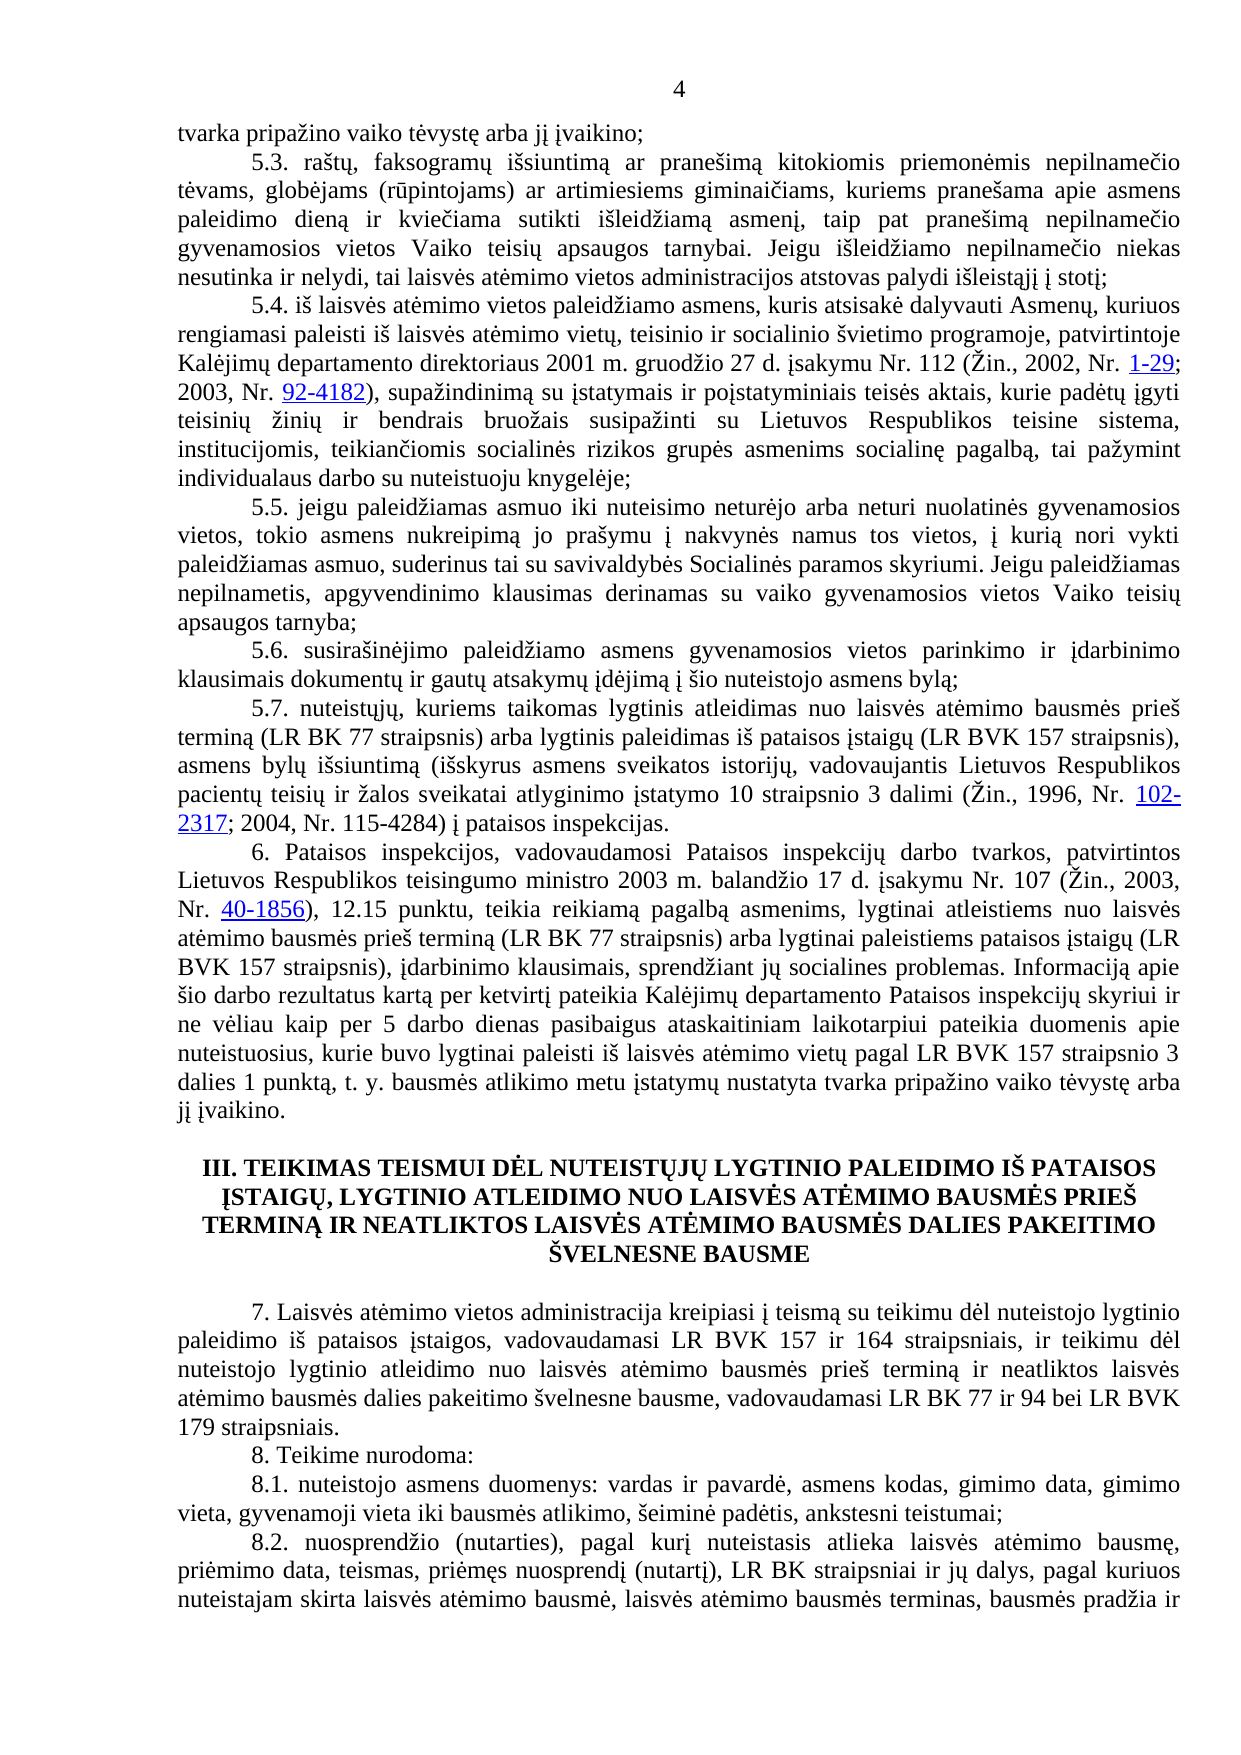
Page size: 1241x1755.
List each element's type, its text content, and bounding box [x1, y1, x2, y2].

text 7. Laisvės atėmimo vietos administracija kreipiasi į teismą su teikimu dėl nuteistojo lygtinio paleidimo iš pataisos įstaigos, vadovaudamasi LR BVK 157 ir 164 straipsniais, ir teikimu dėl nuteistojo lygtinio atleidimo nuo laisvės atėmimo bausmės prieš terminą ir neatliktos laisvės atėmimo bausmės dalies pakeitimo švelnesne bausme, vadovaudamasi LR BK 77 ir 94 bei LR BVK 179 straipsniais. [177, 1297, 1181, 1441]
text 8.1. nuteistojo asmens duomenys: vardas ir pavardė, asmens kodas, gimimo data, gimimo vieta, gyvenamoji vieta iki bausmės atlikimo, šeiminė padėtis, ankstesni teistumai; [177, 1469, 1181, 1527]
text 5.6. susirašinėjimo paleidžiamo asmens gyvenamosios vietos parinkimo ir įdarbinimo klausimais dokumentų ir gautų atsakymų įdėjimą į šio nuteistojo asmens bylą; [177, 636, 1181, 693]
text III. TEIKIMAS TEISMUI DĖL NUTEISTŲJŲ LYGTINIO PALEIDIMO IŠ PATAISOS ĮSTAIGŲ, LYGTINIO ATLEIDIMO NUO LAISVĖS ATĖMIMO BAUSMĖS PRIEŠ TERMINĄ IR NEATLIKTOS LAISVĖS ATĖMIMO BAUSMĖS DALIES PAKEITIMO ŠVELNESNE BAUSME [177, 1153, 1181, 1268]
text 5.7. nuteistųjų, kuriems taikomas lygtinis atleidimas nuo laisvės atėmimo bausmės prieš terminą (LR BK 77 straipsnis) arba lygtinis paleidimas iš pataisos įstaigų (LR BVK 157 straipsnis), asmens bylų išsiuntimą (išskyrus asmens sveikatos istorijų, vadovaujantis Lietuvos Respublikos pacientų teisių ir žalos sveikatai atlyginimo įstatymo 10 straipsnio 3 dalimi (Žin., 1996, Nr. 102-2317; 2004, Nr. 115-4284) į pataisos inspekcijas. [177, 693, 1181, 837]
text 6. Pataisos inspekcijos, vadovaudamosi Pataisos inspekcijų darbo tvarkos, patvirtintos Lietuvos Respublikos teisingumo ministro 2003 m. balandžio 17 d. įsakymu Nr. 107 (Žin., 2003, Nr. 40-1856), 12.15 punktu, teikia reikiamą pagalbą asmenims, lygtinai atleistiems nuo laisvės atėmimo bausmės prieš terminą (LR BK 77 straipsnis) arba lygtinai paleistiems pataisos įstaigų (LR BVK 157 straipsnis), įdarbinimo klausimais, sprendžiant jų socialines problemas. Informaciją apie šio darbo rezultatus kartą per ketvirtį pateikia Kalėjimų departamento Pataisos inspekcijų skyriui ir ne vėliau kaip per 5 darbo dienas pasibaigus ataskaitiniam laikotarpiui pateikia duomenis apie nuteistuosius, kurie buvo lygtinai paleisti iš laisvės atėmimo vietų pagal LR BVK 157 straipsnio 3 dalies 1 punktą, t. y. bausmės atlikimo metu įstatymų nustatyta tvarka pripažino vaiko tėvystę arba jį įvaikino. [177, 837, 1181, 1124]
text 8. Teikime nurodoma: [177, 1441, 1181, 1469]
text 5.3. raštų, faksogramų išsiuntimą ar pranešimą kitokiomis priemonėmis nepilnamečio tėvams, globėjams (rūpintojams) ar artimiesiems giminaičiams, kuriems pranešama apie asmens paleidimo dieną ir kviečiama sutikti išleidžiamą asmenį, taip pat pranešimą nepilnamečio gyvenamosios vietos Vaiko teisių apsaugos tarnybai. Jeigu išleidžiamo nepilnamečio niekas nesutinka ir nelydi, tai laisvės atėmimo vietos administracijos atstovas palydi išleistąjį į stotį; [177, 147, 1181, 291]
text 8.2. nuosprendžio (nutarties), pagal kurį nuteistasis atlieka laisvės atėmimo bausmę, priėmimo data, teismas, priėmęs nuosprendį (nutartį), LR BK straipsniai ir jų dalys, pagal kuriuos nuteistajam skirta laisvės atėmimo bausmė, laisvės atėmimo bausmės terminas, bausmės pradžia ir [177, 1527, 1181, 1613]
text 5.4. iš laisvės atėmimo vietos paleidžiamo asmens, kuris atsisakė dalyvauti Asmenų, kuriuos rengiamasi paleisti iš laisvės atėmimo vietų, teisinio ir socialinio švietimo programoje, patvirtintoje Kalėjimų departamento direktoriaus 2001 m. gruodžio 27 d. įsakymu Nr. 112 (Žin., 2002, Nr. 1-29; 2003, Nr. 92-4182), supažindinimą su įstatymais ir poįstatyminiais teisės aktais, kurie padėtų įgyti teisinių žinių ir bendrais bruožais susipažinti su Lietuvos Respublikos teisine sistema, institucijomis, teikiančiomis socialinės rizikos grupės asmenims socialinę pagalbą, tai pažymint individualaus darbo su nuteistuoju knygelėje; [177, 291, 1181, 492]
text tvarka pripažino vaiko tėvystę arba jį įvaikino; [177, 118, 1181, 147]
text 5.5. jeigu paleidžiamas asmuo iki nuteisimo neturėjo arba neturi nuolatinės gyvenamosios vietos, tokio asmens nukreipimą jo prašymu į nakvynės namus tos vietos, į kurią nori vykti paleidžiamas asmuo, suderinus tai su savivaldybės Socialinės paramos skyriumi. Jeigu paleidžiamas nepilnametis, apgyvendinimo klausimas derinamas su vaiko gyvenamosios vietos Vaiko teisių apsaugos tarnyba; [177, 492, 1181, 636]
